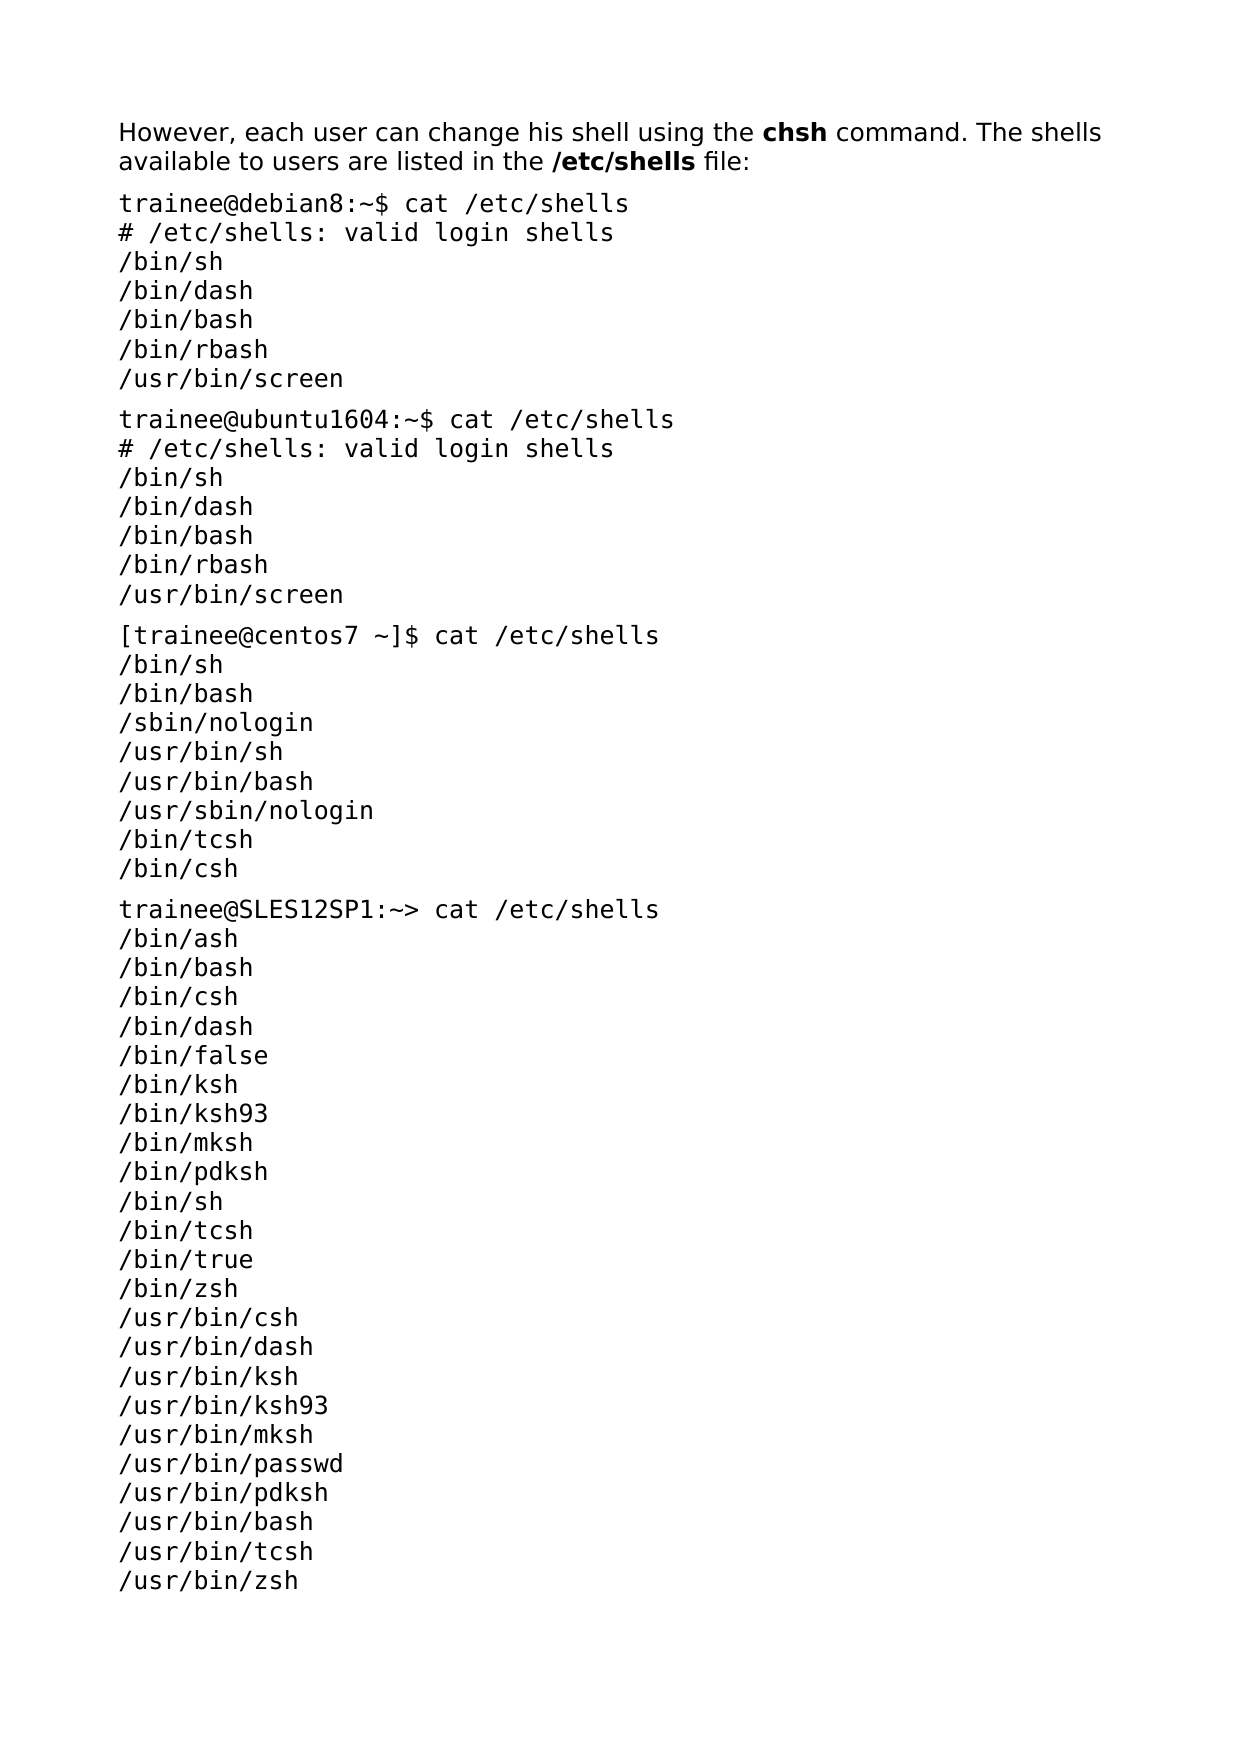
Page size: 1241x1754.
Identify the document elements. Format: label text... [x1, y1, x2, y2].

text However, each user can change his shell using the chsh command. The shells available to users are listed in the /etc/shells file: [118, 118, 1122, 176]
text [trainee@centos7 ~]$ cat /etc/shells /bin/sh /bin/bash /sbin/nologin /usr/bin/sh /usr/bin/bash /usr/sbin/nologin /bin/tcsh /bin/csh [118, 621, 1122, 883]
text trainee@SLES12SP1:~> cat /etc/shells /bin/ash /bin/bash /bin/csh /bin/dash /bin/false /bin/ksh /bin/ksh93 /bin/mksh /bin/pdksh /bin/sh /bin/tcsh /bin/true /bin/zsh /usr/bin/csh /usr/bin/dash /usr/bin/ksh /usr/bin/ksh93 /usr/bin/mksh /usr/bin/passwd /usr/bin/pdksh /usr/bin/bash /usr/bin/tcsh /usr/bin/zsh [118, 895, 1122, 1595]
text trainee@ubuntu1604:~$ cat /etc/shells # /etc/shells: valid login shells /bin/sh /bin/dash /bin/bash /bin/rbash /usr/bin/screen [118, 405, 1122, 609]
text trainee@debian8:~$ cat /etc/shells # /etc/shells: valid login shells /bin/sh /bin/dash /bin/bash /bin/rbash /usr/bin/screen [118, 189, 1122, 393]
